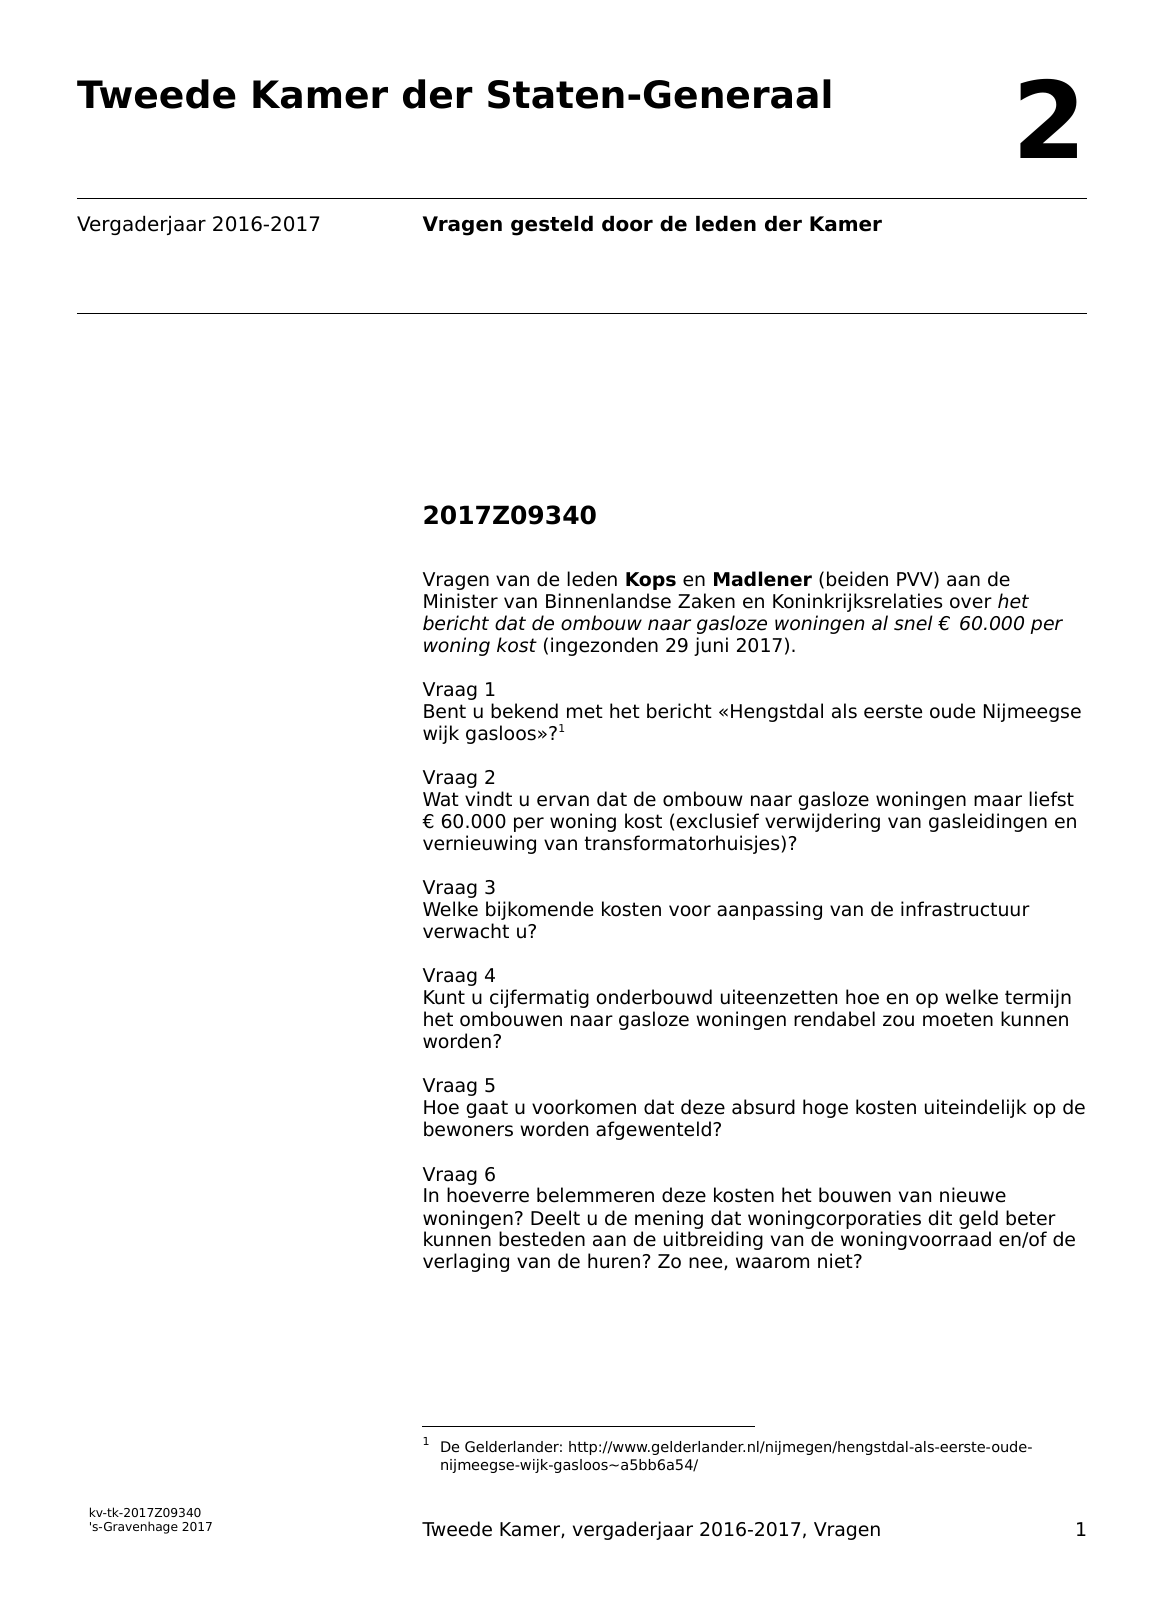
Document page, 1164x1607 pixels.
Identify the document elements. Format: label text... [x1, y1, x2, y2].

text 2017Z09340 [422, 501, 1087, 531]
text Bent u bekend met het bericht «Hengstdal als eerste oude Nijmeegse wijk gasloos»? [422, 701, 1087, 745]
text Kunt u cijfermatig onderbouwd uiteenzetten hoe en op welke termijn het ombouwen naar gasloze woningen rendabel zou moeten kunnen worden? [422, 987, 1087, 1053]
text Vraag 5 [422, 1075, 1087, 1097]
text Vraag 1 [422, 679, 1087, 701]
text De Gelderlander: http://www.gelderlander.nl/nijmegen/hengstdal-als-eerste-oude-nijmeegse-wijk-gasloos~a5bb6a54/ [422, 1435, 1087, 1474]
text Hoe gaat u voorkomen dat deze absurd hoge kosten uiteindelijk op de bewoners worden afgewenteld? [422, 1097, 1087, 1141]
table_cell Vergaderjaar 2016-2017 [77, 199, 422, 313]
text Wat vindt u ervan dat de ombouw naar gasloze woningen maar liefst € 60.000 per woning kost (exclusief verwijdering van gasleidingen en vernieuwing van transformatorhuisjes)? [422, 789, 1087, 855]
text In hoeverre belemmeren deze kosten het bouwen van nieuwe woningen? Deelt u de mening dat woningcorporaties dit geld beter kunnen besteden aan de uitbreiding van de woningvoorraad en/of de verlaging van de huren? Zo nee, waarom niet? [422, 1185, 1087, 1273]
text Vraag 3 [422, 877, 1087, 899]
text Vraag 4 [422, 965, 1087, 987]
text kv-tk-2017Z09340 [88, 1506, 323, 1520]
table_cell Vragen gesteld door de leden der Kamer [422, 199, 1087, 313]
table_header 2 [886, 59, 1087, 198]
table_header Tweede Kamer der Staten-Generaal [77, 59, 886, 198]
text Welke bijkomende kosten voor aanpassing van de infrastructuur verwacht u? [422, 899, 1087, 943]
text Vraag 6 [422, 1163, 1087, 1185]
text 's-Gravenhage 2017 [88, 1520, 323, 1534]
text Vraag 2 [422, 767, 1087, 789]
text Vragen van de leden Kops en Madlener (beiden PVV) aan de Minister van Binnenlandse Zaken en Koninkrijksrelaties over het bericht dat de ombouw naar gasloze woningen al snel € 60.000 per woning kost (ingezonden 29 juni 2017). [422, 569, 1087, 657]
